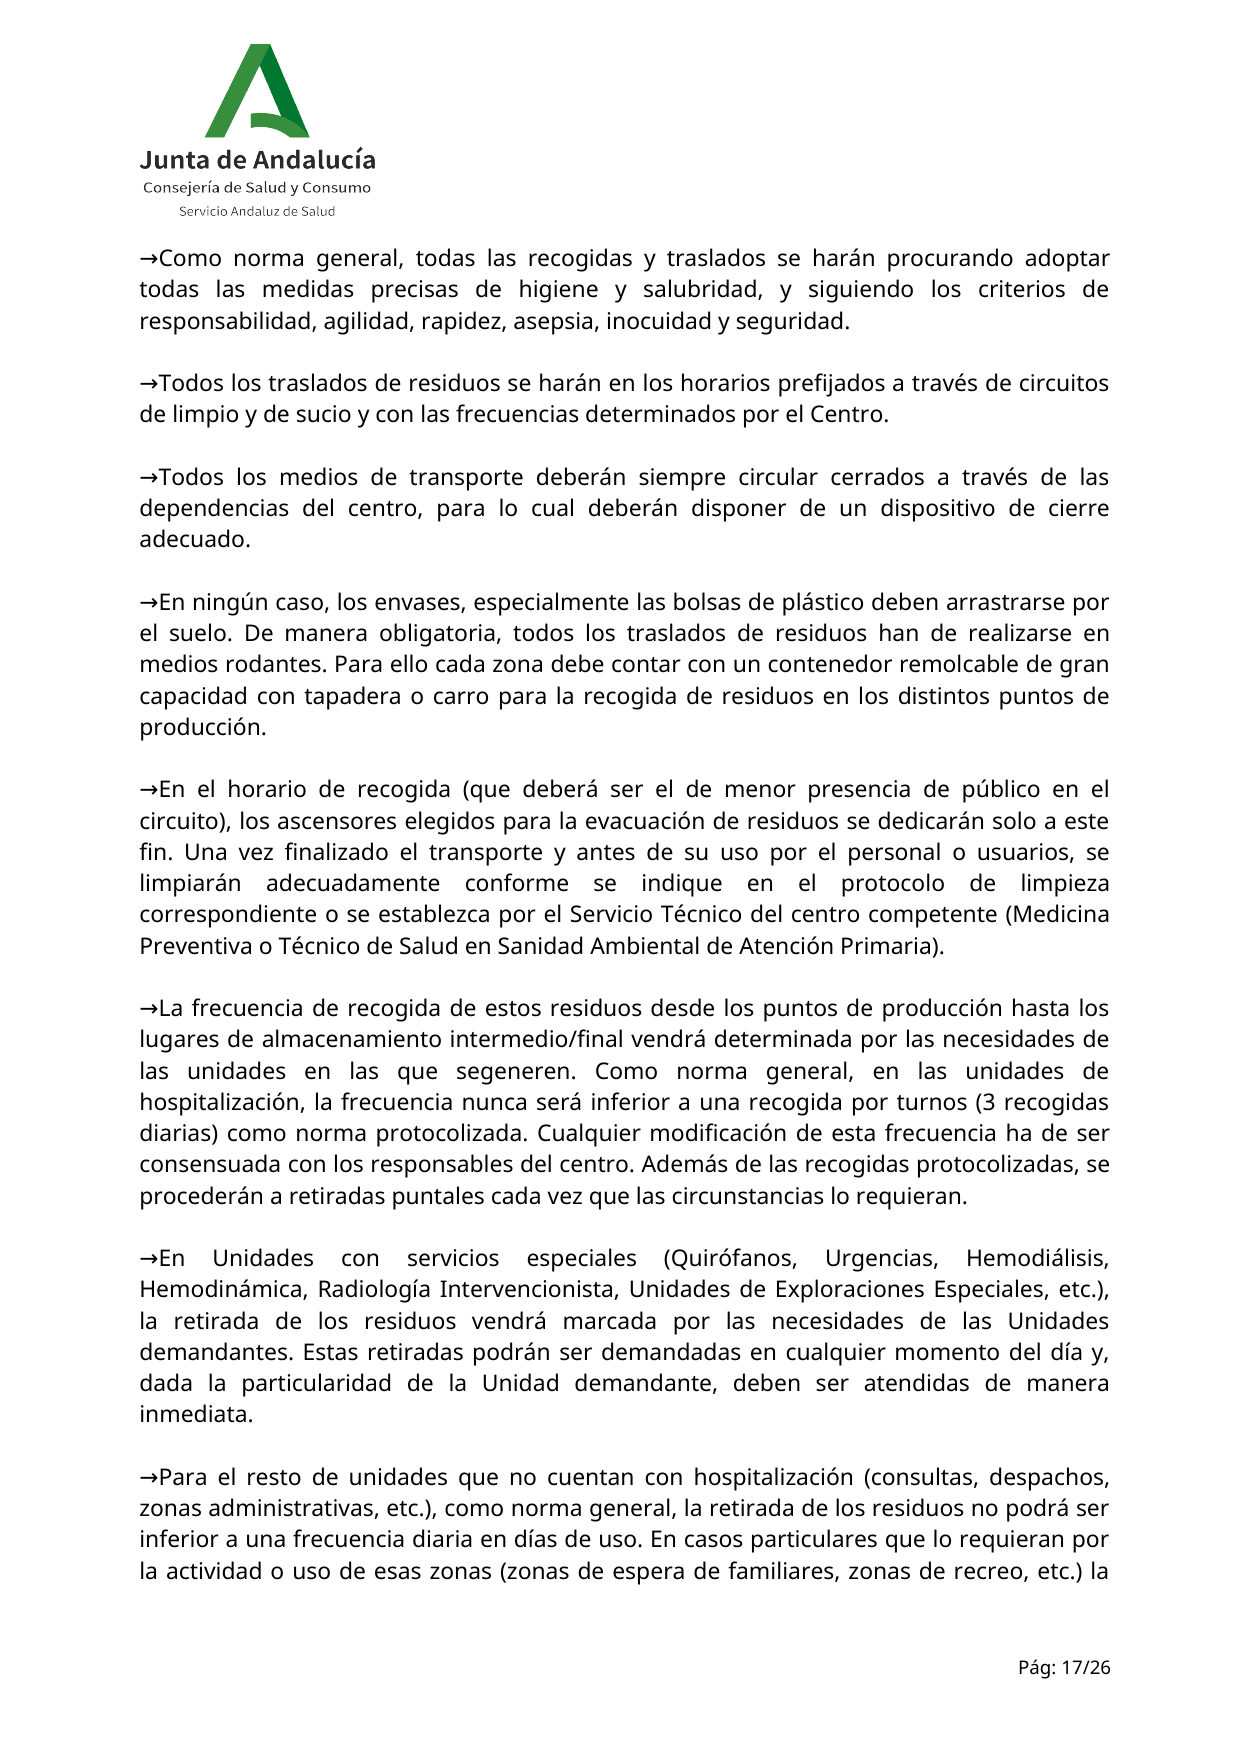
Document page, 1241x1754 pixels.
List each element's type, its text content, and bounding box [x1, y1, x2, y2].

text →Como norma general, todas las recogidas y traslados se harán procurando adoptar todas las medidas precisas de higiene y salubridad, y siguiendo los criterios de responsabilidad, agilidad, rapidez, asepsia, inocuidad y seguridad. [139, 242, 1111, 336]
text →En ningún caso, los envases, especialmente las bolsas de plástico deben arrastrarse por el suelo. De manera obligatoria, todos los traslados de residuos han de realizarse en medios rodantes. Para ello cada zona debe contar con un contenedor remolcable de gran capacidad con tapadera o carro para la recogida de residuos en los distintos puntos de producción. [139, 586, 1111, 742]
text →Todos los medios de transporte deberán siempre circular cerrados a través de las dependencias del centro, para lo cual deberán disponer de un dispositivo de cierre adecuado. [139, 461, 1111, 555]
text →Para el resto de unidades que no cuentan con hospitalización (consultas, despachos, zonas administrativas, etc.), como norma general, la retirada de los residuos no podrá ser inferior a una frecuencia diaria en días de uso. En casos particulares que lo requieran por la actividad o uso de esas zonas (zonas de espera de familiares, zonas de recreo, etc.) la [139, 1461, 1111, 1586]
text →En el horario de recogida (que deberá ser el de menor presencia de público en el circuito), los ascensores elegidos para la evacuación de residuos se dedicarán solo a este fin. Una vez finalizado el transporte y antes de su uso por el personal o usuarios, se limpiarán adecuadamente conforme se indique en el protocolo de limpieza correspondiente o se establezca por el Servicio Técnico del centro competente (Medicina Preventiva o Técnico de Salud en Sanidad Ambiental de Atención Primaria). [139, 773, 1111, 961]
picture [139, 44, 375, 216]
text →En Unidades con servicios especiales (Quirófanos, Urgencias, Hemodiálisis, Hemodinámica, Radiología Intervencionista, Unidades de Exploraciones Especiales, etc.), la retirada de los residuos vendrá marcada por las necesidades de las Unidades demandantes. Estas retiradas podrán ser demandadas en cualquier momento del día y, dada la particularidad de la Unidad demandante, deben ser atendidas de manera inmediata. [139, 1242, 1111, 1430]
text →Todos los traslados de residuos se harán en los horarios prefijados a través de circuitos de limpio y de sucio y con las frecuencias determinados por el Centro. [139, 367, 1111, 430]
text →La frecuencia de recogida de estos residuos desde los puntos de producción hasta los lugares de almacenamiento intermedio/final vendrá determinada por las necesidades de las unidades en las que segeneren. Como norma general, en las unidades de hospitalización, la frecuencia nunca será inferior a una recogida por turnos (3 recogidas diarias) como norma protocolizada. Cualquier modificación de esta frecuencia ha de ser consensuada con los responsables del centro. Además de las recogidas protocolizadas, se procederán a retiradas puntales cada vez que las circunstancias lo requieran. [139, 992, 1111, 1211]
